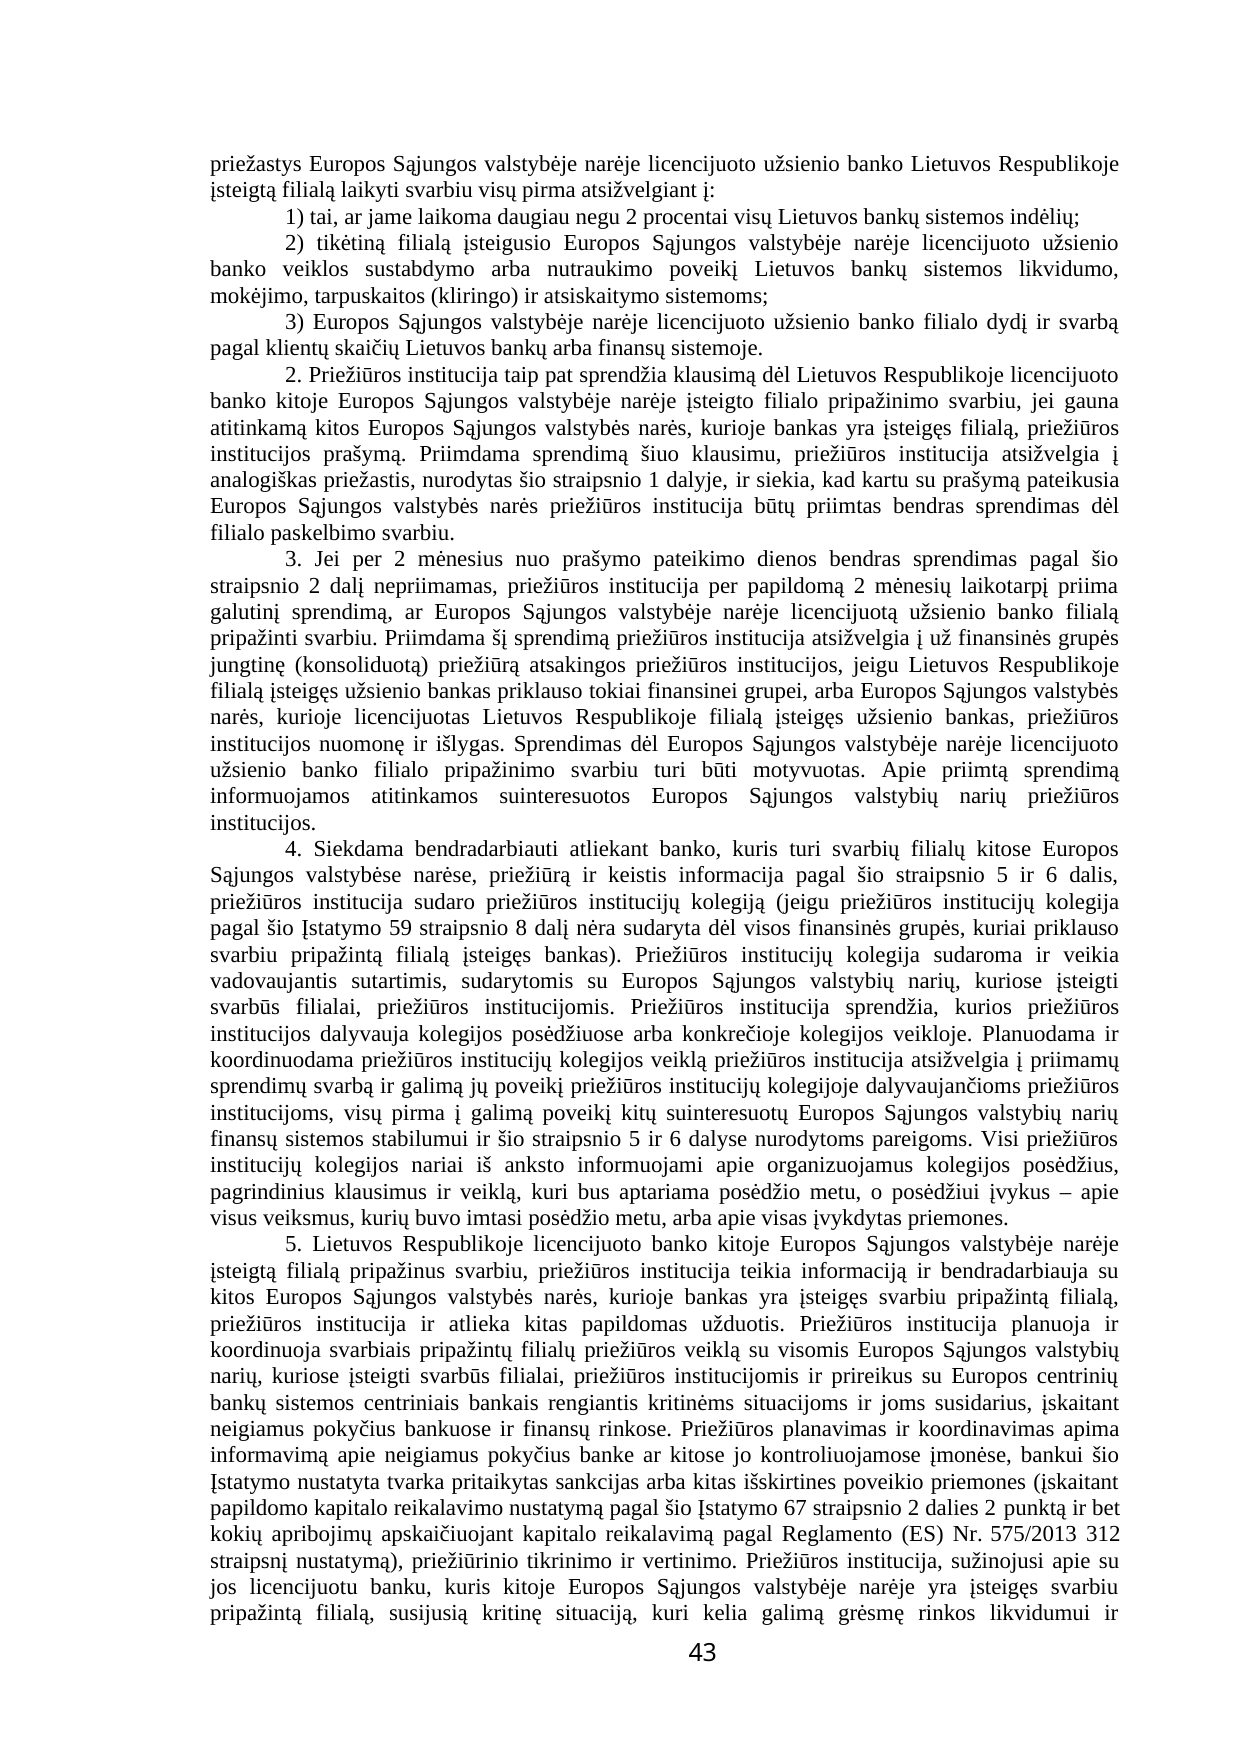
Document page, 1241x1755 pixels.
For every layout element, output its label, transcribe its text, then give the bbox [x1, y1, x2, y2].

text 3. Jei per 2 mėnesius nuo prašymo pateikimo dienos bendras sprendimas pagal šio straipsnio 2 dalį nepriimamas, priežiūros institucija per papildomą 2 mėnesių laikotarpį priima galutinį sprendimą, ar Europos Sąjungos valstybėje narėje licencijuotą užsienio banko filialą pripažinti svarbiu. Priimdama šį sprendimą priežiūros institucija atsižvelgia į už finansinės grupės jungtinę (konsoliduotą) priežiūrą atsakingos priežiūros institucijos, jeigu Lietuvos Respublikoje filialą įsteigęs užsienio bankas priklauso tokiai finansinei grupei, arba Europos Sąjungos valstybės narės, kurioje licencijuotas Lietuvos Respublikoje filialą įsteigęs užsienio bankas, priežiūros institucijos nuomonę ir išlygas. Sprendimas dėl Europos Sąjungos valstybėje narėje licencijuoto užsienio banko filialo pripažinimo svarbiu turi būti motyvuotas. Apie priimtą sprendimą informuojamos atitinkamos suinteresuotos Europos Sąjungos valstybių narių priežiūros institucijos. [210, 545, 1120, 835]
text 1) tai, ar jame laikoma daugiau negu 2 procentai visų Lietuvos bankų sistemos indėlių; [210, 203, 1120, 229]
text 2. Priežiūros institucija taip pat sprendžia klausimą dėl Lietuvos Respublikoje licencijuoto banko kitoje Europos Sąjungos valstybėje narėje įsteigto filialo pripažinimo svarbiu, jei gauna atitinkamą kitos Europos Sąjungos valstybės narės, kurioje bankas yra įsteigęs filialą, priežiūros institucijos prašymą. Priimdama sprendimą šiuo klausimu, priežiūros institucija atsižvelgia į analogiškas priežastis, nurodytas šio straipsnio 1 dalyje, ir siekia, kad kartu su prašymą pateikusia Europos Sąjungos valstybės narės priežiūros institucija būtų priimtas bendras sprendimas dėl filialo paskelbimo svarbiu. [210, 361, 1120, 545]
text 5. Lietuvos Respublikoje licencijuoto banko kitoje Europos Sąjungos valstybėje narėje įsteigtą filialą pripažinus svarbiu, priežiūros institucija teikia informaciją ir bendradarbiauja su kitos Europos Sąjungos valstybės narės, kurioje bankas yra įsteigęs svarbiu pripažintą filialą, priežiūros institucija ir atlieka kitas papildomas užduotis. Priežiūros institucija planuoja ir koordinuoja svarbiais pripažintų filialų priežiūros veiklą su visomis Europos Sąjungos valstybių narių, kuriose įsteigti svarbūs filialai, priežiūros institucijomis ir prireikus su Europos centrinių bankų sistemos centriniais bankais rengiantis kritinėms situacijoms ir joms susidarius, įskaitant neigiamus pokyčius bankuose ir finansų rinkose. Priežiūros planavimas ir koordinavimas apima informavimą apie neigiamus pokyčius banke ar kitose jo kontroliuojamose įmonėse, bankui šio Įstatymo nustatyta tvarka pritaikytas sankcijas arba kitas išskirtines poveikio priemones (įskaitant papildomo kapitalo reikalavimo nustatymą pagal šio Įstatymo 67 straipsnio 2 dalies 2 punktą ir bet kokių apribojimų apskaičiuojant kapitalo reikalavimą pagal Reglamento (ES) Nr. 575/2013 312 straipsnį nustatymą), priežiūrinio tikrinimo ir vertinimo. Priežiūros institucija, sužinojusi apie su jos licencijuotu banku, kuris kitoje Europos Sąjungos valstybėje narėje yra įsteigęs svarbiu pripažintą filialą, susijusią kritinę situaciją, kuri kelia galimą grėsmę rinkos likvidumui ir [210, 1231, 1120, 1626]
text 2) tikėtiną filialą įsteigusio Europos Sąjungos valstybėje narėje licencijuoto užsienio banko veiklos sustabdymo arba nutraukimo poveikį Lietuvos bankų sistemos likvidumo, mokėjimo, tarpuskaitos (kliringo) ir atsiskaitymo sistemoms; [210, 229, 1120, 308]
text 3) Europos Sąjungos valstybėje narėje licencijuoto užsienio banko filialo dydį ir svarbą pagal klientų skaičių Lietuvos bankų arba finansų sistemoje. [210, 308, 1120, 361]
text priežastys Europos Sąjungos valstybėje narėje licencijuoto užsienio banko Lietuvos Respublikoje įsteigtą filialą laikyti svarbiu visų pirma atsižvelgiant į: [210, 150, 1120, 203]
text 4. Siekdama bendradarbiauti atliekant banko, kuris turi svarbių filialų kitose Europos Sąjungos valstybėse narėse, priežiūrą ir keistis informacija pagal šio straipsnio 5 ir 6 dalis, priežiūros institucija sudaro priežiūros institucijų kolegiją (jeigu priežiūros institucijų kolegija pagal šio Įstatymo 59 straipsnio 8 dalį nėra sudaryta dėl visos finansinės grupės, kuriai priklauso svarbiu pripažintą filialą įsteigęs bankas). Priežiūros institucijų kolegija sudaroma ir veikia vadovaujantis sutartimis, sudarytomis su Europos Sąjungos valstybių narių, kuriose įsteigti svarbūs filialai, priežiūros institucijomis. Priežiūros institucija sprendžia, kurios priežiūros institucijos dalyvauja kolegijos posėdžiuose arba konkrečioje kolegijos veikloje. Planuodama ir koordinuodama priežiūros institucijų kolegijos veiklą priežiūros institucija atsižvelgia į priimamų sprendimų svarbą ir galimą jų poveikį priežiūros institucijų kolegijoje dalyvaujančioms priežiūros institucijoms, visų pirma į galimą poveikį kitų suinteresuotų Europos Sąjungos valstybių narių finansų sistemos stabilumui ir šio straipsnio 5 ir 6 dalyse nurodytoms pareigoms. Visi priežiūros institucijų kolegijos nariai iš anksto informuojami apie organizuojamus kolegijos posėdžius, pagrindinius klausimus ir veiklą, kuri bus aptariama posėdžio metu, o posėdžiui įvykus – apie visus veiksmus, kurių buvo imtasi posėdžio metu, arba apie visas įvykdytas priemones. [210, 835, 1120, 1231]
